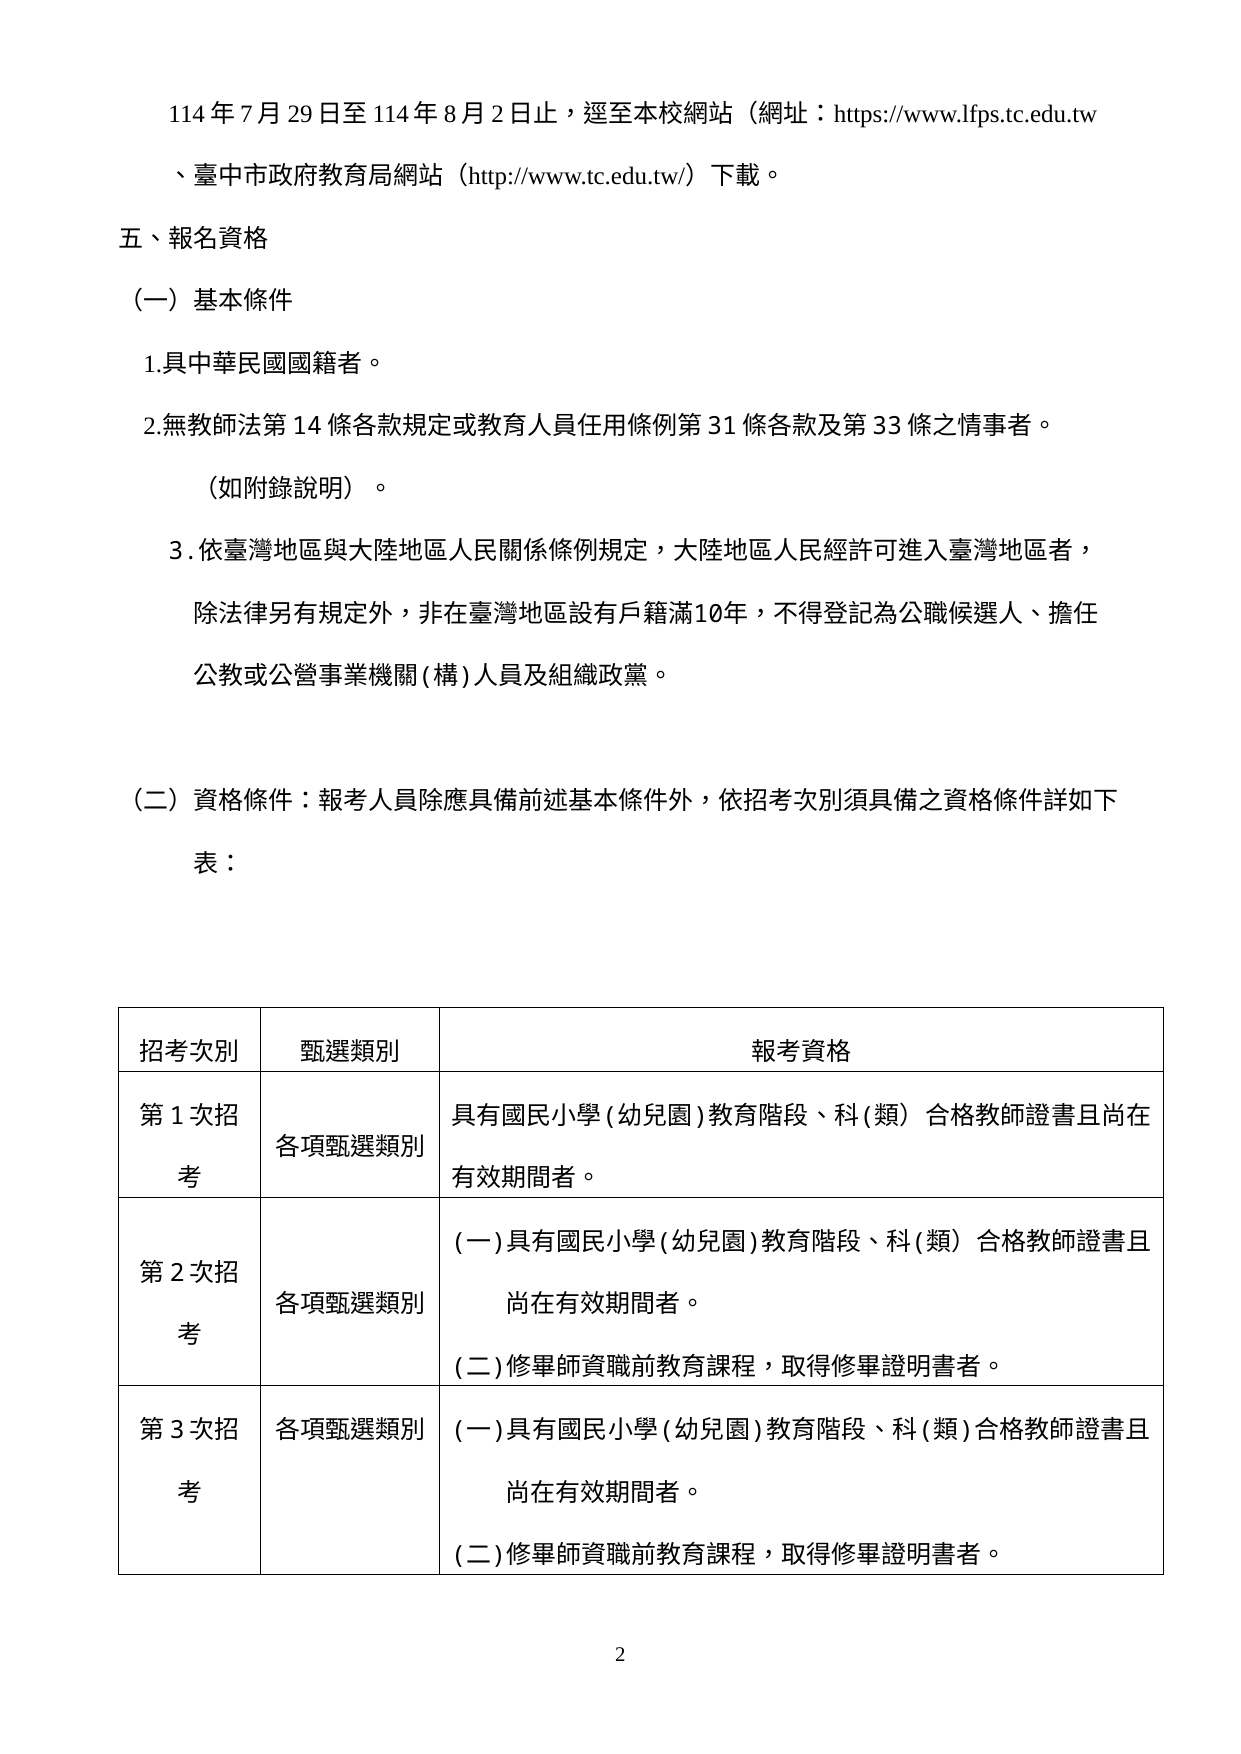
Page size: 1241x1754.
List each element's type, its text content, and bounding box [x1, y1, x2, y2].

table_cell 各項甄選類別 [261, 1072, 439, 1197]
table_header 報考資格 [440, 1008, 1163, 1071]
table_cell 各項甄選類別 [261, 1198, 439, 1385]
text 114年7月29日至114年8月2日止，逕至本校網站（網址：https://www.lfps.tc.edu.tw 、臺中市政府教育局網站（http://www.tc.edu.tw/）下載。 [118, 69, 1122, 194]
table_cell 第3次招考 [119, 1386, 260, 1574]
text （二）資格條件：報考人員除應具備前述基本條件外，依招考次別須具備之資格條件詳如下表： [118, 757, 1122, 882]
text 1.具中華民國國籍者。 [118, 319, 1122, 382]
table_cell (一)具有國民小學(幼兒園)教育階段、科(類）合格教師證書且尚在有效期間者。 (二)修畢師資職前教育課程，取得修畢證明書者。 [440, 1198, 1163, 1385]
table_header 甄選類別 [261, 1008, 439, 1071]
table_cell 各項甄選類別 [261, 1386, 439, 1574]
text 3.依臺灣地區與大陸地區人民關係條例規定，大陸地區人民經許可進入臺灣地區者，除法律另有規定外，非在臺灣地區設有戶籍滿10年，不得登記為公職候選人、擔任公教或公營事業機關(構)人員及組織政黨。 [168, 507, 1122, 694]
table_header 招考次別 [119, 1008, 260, 1071]
table_cell 第2次招考 [119, 1198, 260, 1385]
text （一）基本條件 [118, 257, 1122, 319]
text 2.無教師法第14條各款規定或教育人員任用條例第31條各款及第33條之情事者。 [118, 382, 1122, 444]
table_cell 具有國民小學(幼兒園)教育階段、科(類）合格教師證書且尚在有效期間者。 [440, 1072, 1163, 1197]
table_cell (一)具有國民小學(幼兒園)教育階段、科(類)合格教師證書且尚在有效期間者。 (二)修畢師資職前教育課程，取得修畢證明書者。 [440, 1386, 1163, 1574]
text （如附錄說明）。 [118, 444, 1122, 507]
text 五、報名資格 [118, 194, 1122, 257]
table_cell 第1次招考 [119, 1072, 260, 1197]
